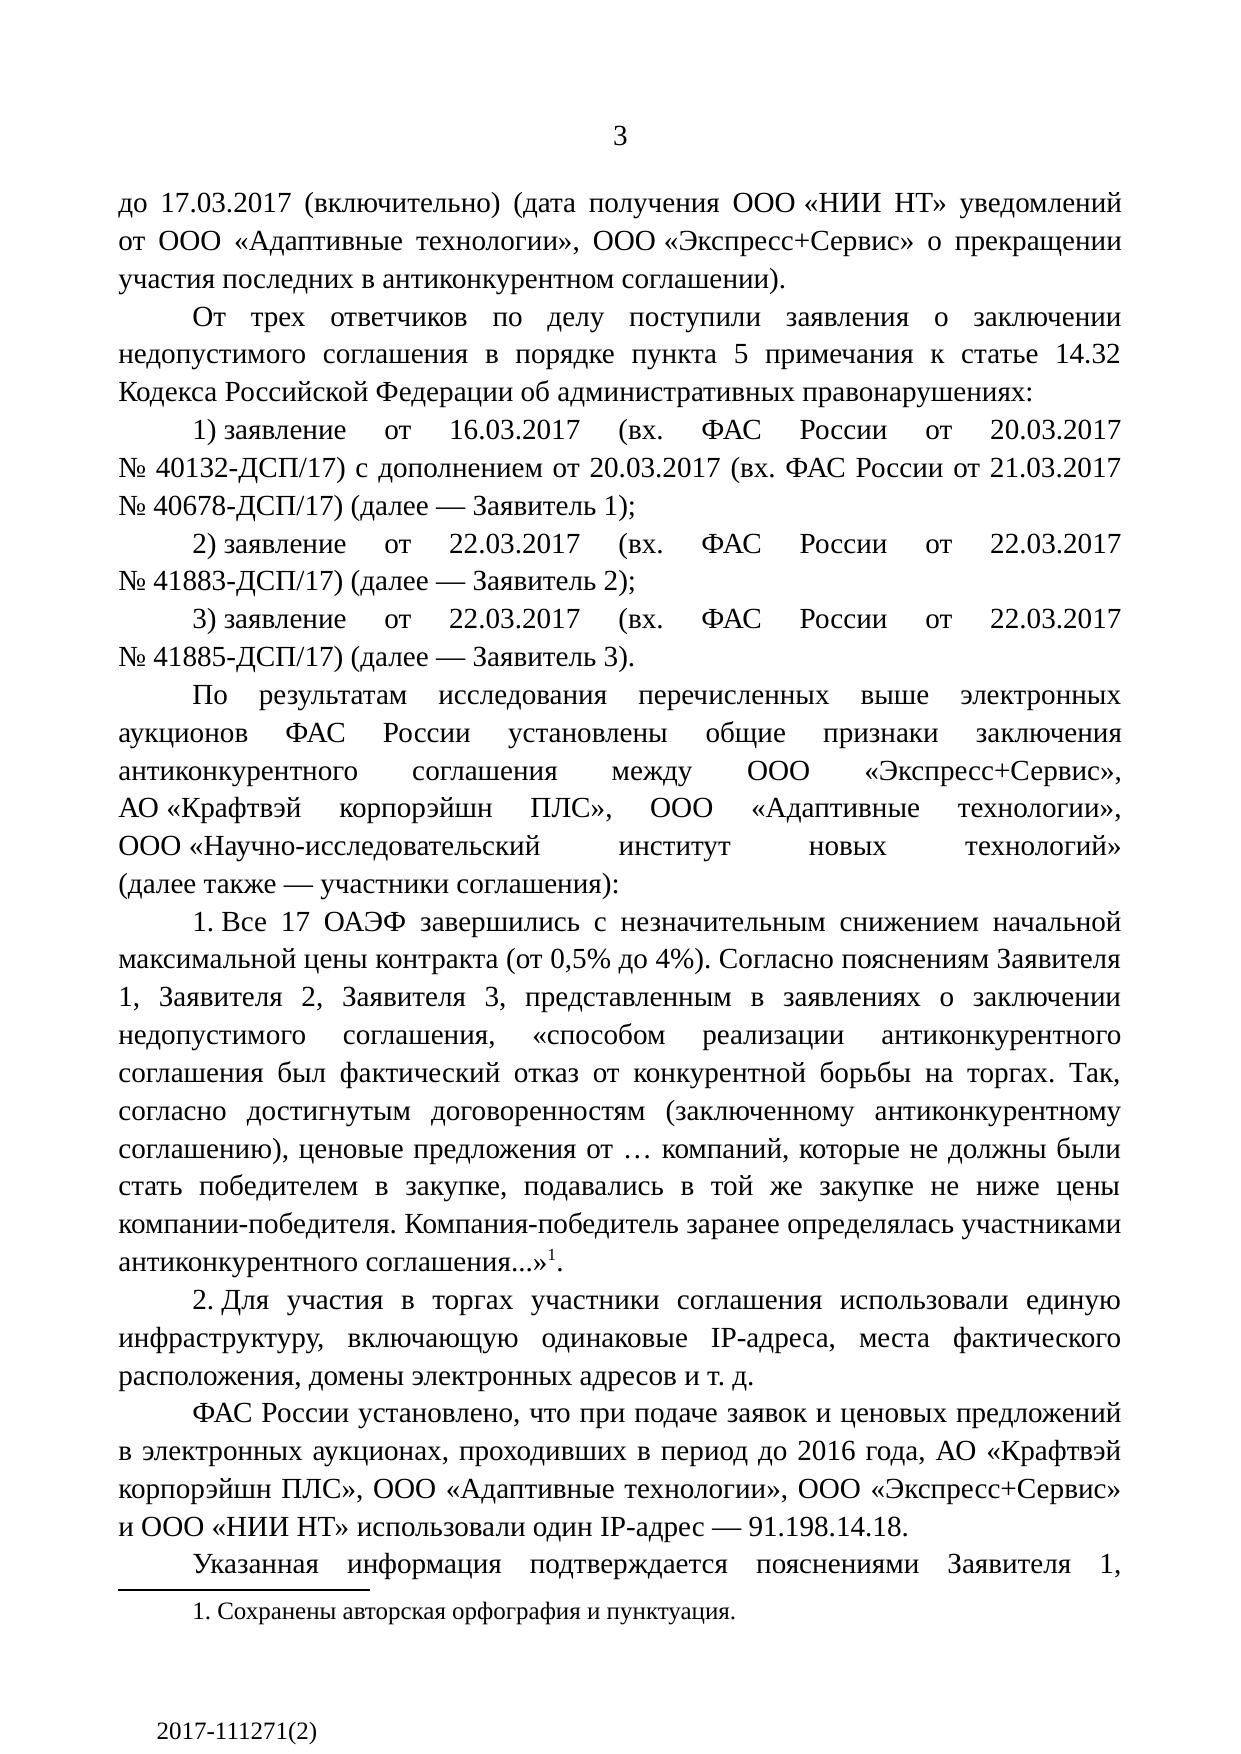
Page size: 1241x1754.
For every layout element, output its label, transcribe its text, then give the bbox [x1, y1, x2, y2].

text 1. Все 17 ОАЭФ завершились с незначительным снижением начальной максимальной цены контракта (от 0,5% до 4%). Согласно пояснениям Заявителя 1, Заявителя 2, Заявителя 3, представленным в заявлениях о заключении недопустимого соглашения, «способом реализации антиконкурентного соглашения был фактический отказ от конкурентной борьбы на торгах. Так, согласно достигнутым договоренностям (заключенному антиконкурентному соглашению), ценовые предложения от … компаний, которые не должны были стать победителем в закупке, подавались в той же закупке не ниже цены компании-победителя. Компания-победитель заранее определялась участниками антиконкурентного соглашения...». [118, 899, 1122, 1278]
text 2) заявление от 22.03.2017 (вх. ФАС России от 22.03.2017 № 41883-ДСП/17) (далее — Заявитель 2); [118, 521, 1122, 597]
text 2. Для участия в торгах участники соглашения использовали единую инфраструктуру, включающую одинаковые IP-адреса, места фактического расположения, домены электронных адресов и т. д. [118, 1278, 1122, 1391]
text Указанная информация подтверждается пояснениями Заявителя 1, [118, 1542, 1122, 1580]
text до 17.03.2017 (включительно) (дата получения ООО «НИИ НТ» уведомлений от ООО «Адаптивные технологии», ООО «Экспресс+Сервис» о прекращении участия последних в антиконкурентном соглашении). [118, 181, 1122, 294]
text ФАС России установлено, что при подаче заявок и ценовых предложений в электронных аукционах, проходивших в период до 2016 года, АО «Крафтвэй корпорэйшн ПЛС», ООО «Адаптивные технологии», ООО «Экспресс+Сервис» и ООО «НИИ НТ» использовали один IP-адрес — 91.198.14.18. [118, 1391, 1122, 1542]
text 3) заявление от 22.03.2017 (вх. ФАС России от 22.03.2017 № 41885-ДСП/17) (далее — Заявитель 3). [118, 597, 1122, 673]
text . Сохранены авторская орфография и пунктуация. [118, 1596, 1122, 1624]
text По результатам исследования перечисленных выше электронных аукционов ФАС России установлены общие признаки заключения антиконкурентного соглашения между ООО «Экспресс+Сервис», АО «Крафтвэй корпорэйшн ПЛС», ООО «Адаптивные технологии», ООО «Научно-исследовательский институт новых технологий» (далее также — участники соглашения): [118, 673, 1122, 899]
text От трех ответчиков по делу поступили заявления о заключении недопустимого соглашения в порядке пункта 5 примечания к статье 14.32 Кодекса Российской Федерации об административных правонарушениях: [118, 294, 1122, 408]
text 1) заявление от 16.03.2017 (вх. ФАС России от 20.03.2017 № 40132-ДСП/17) с дополнением от 20.03.2017 (вх. ФАС России от 21.03.2017 № 40678-ДСП/17) (далее — Заявитель 1); [118, 408, 1122, 521]
